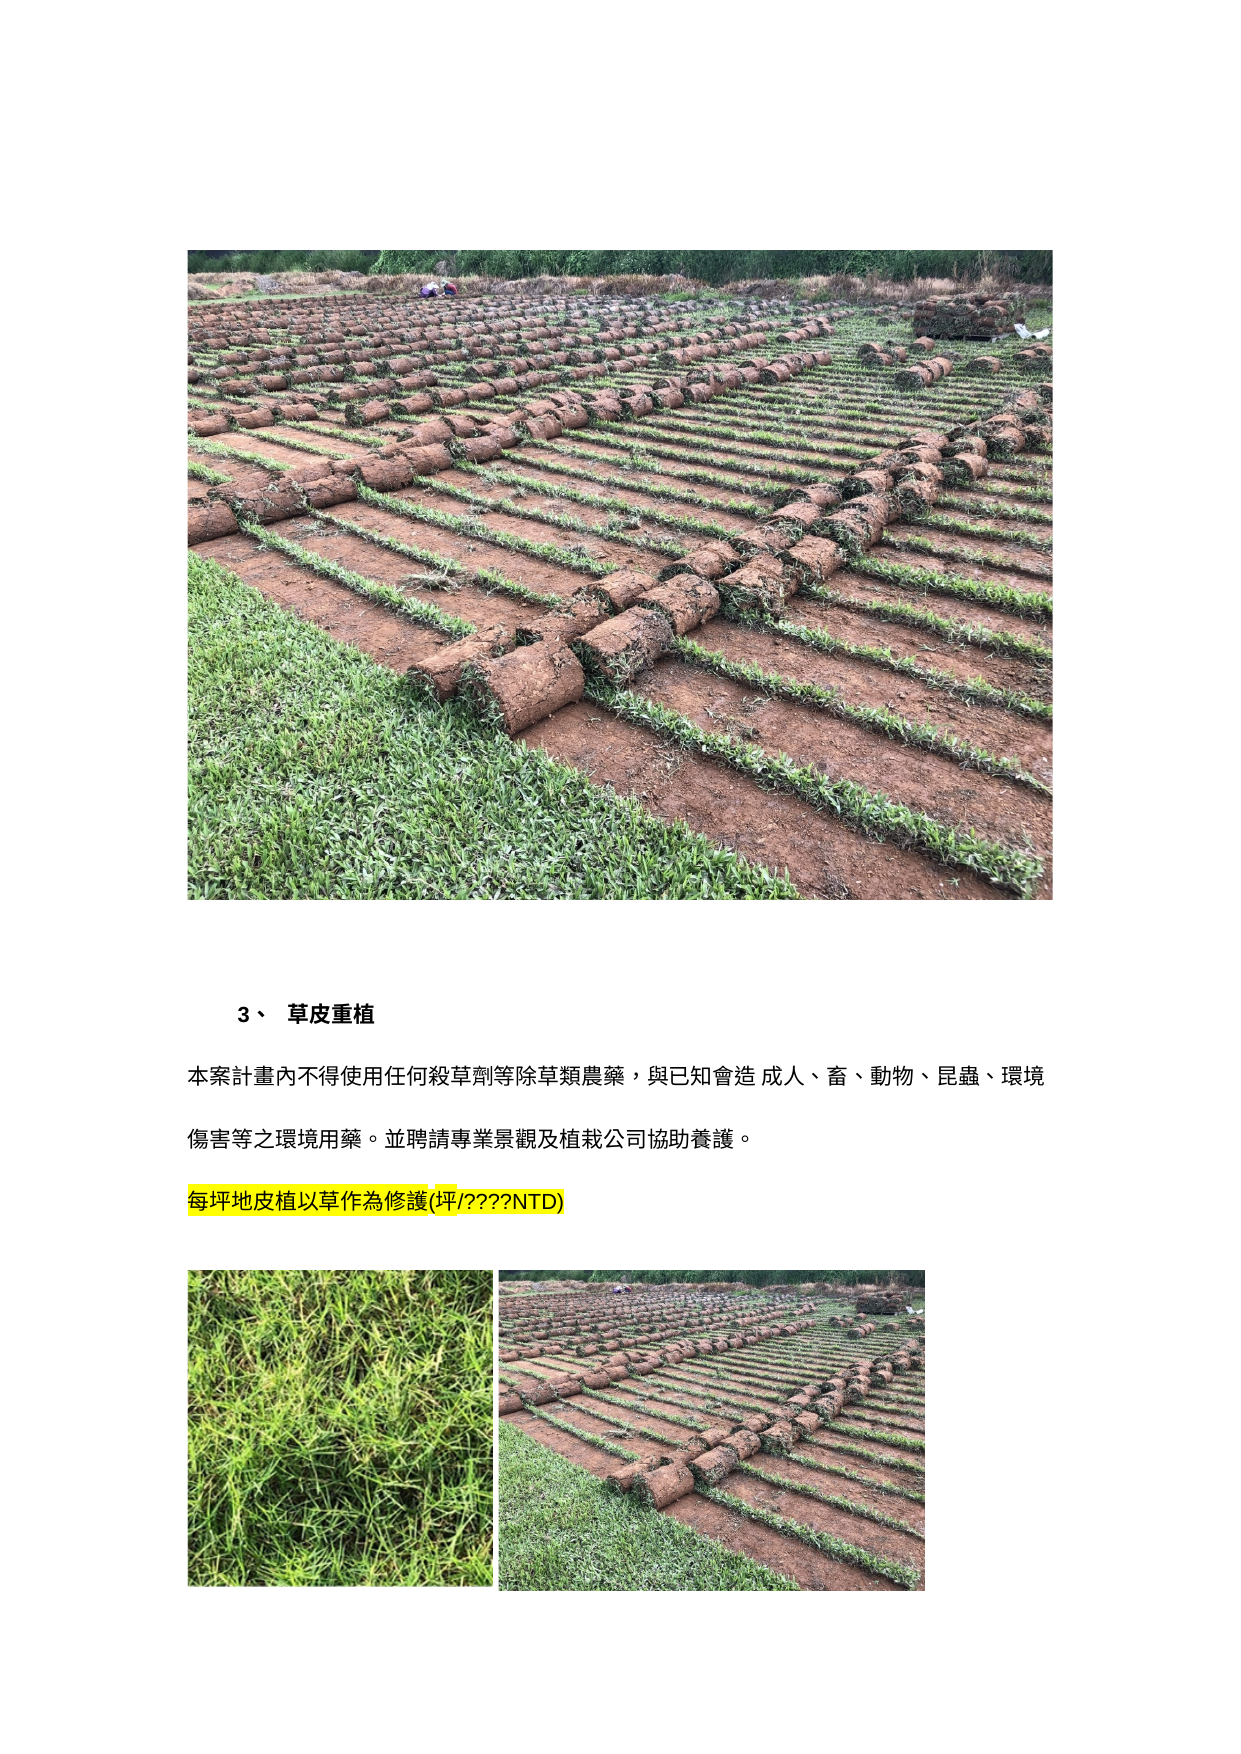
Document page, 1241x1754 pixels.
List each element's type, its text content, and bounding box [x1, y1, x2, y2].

text 每坪地皮植以草作為修護(坪/????NTD) [187, 1158, 1053, 1221]
list 草皮重植 [237, 971, 1053, 1033]
text 本案計畫內不得使用任何殺草劑等除草類農藥，與已知會造 成人、畜、動物、昆蟲、環境傷害等之環境用藥。並聘請專業景觀及植栽公司協助養護。 [187, 1033, 1053, 1158]
